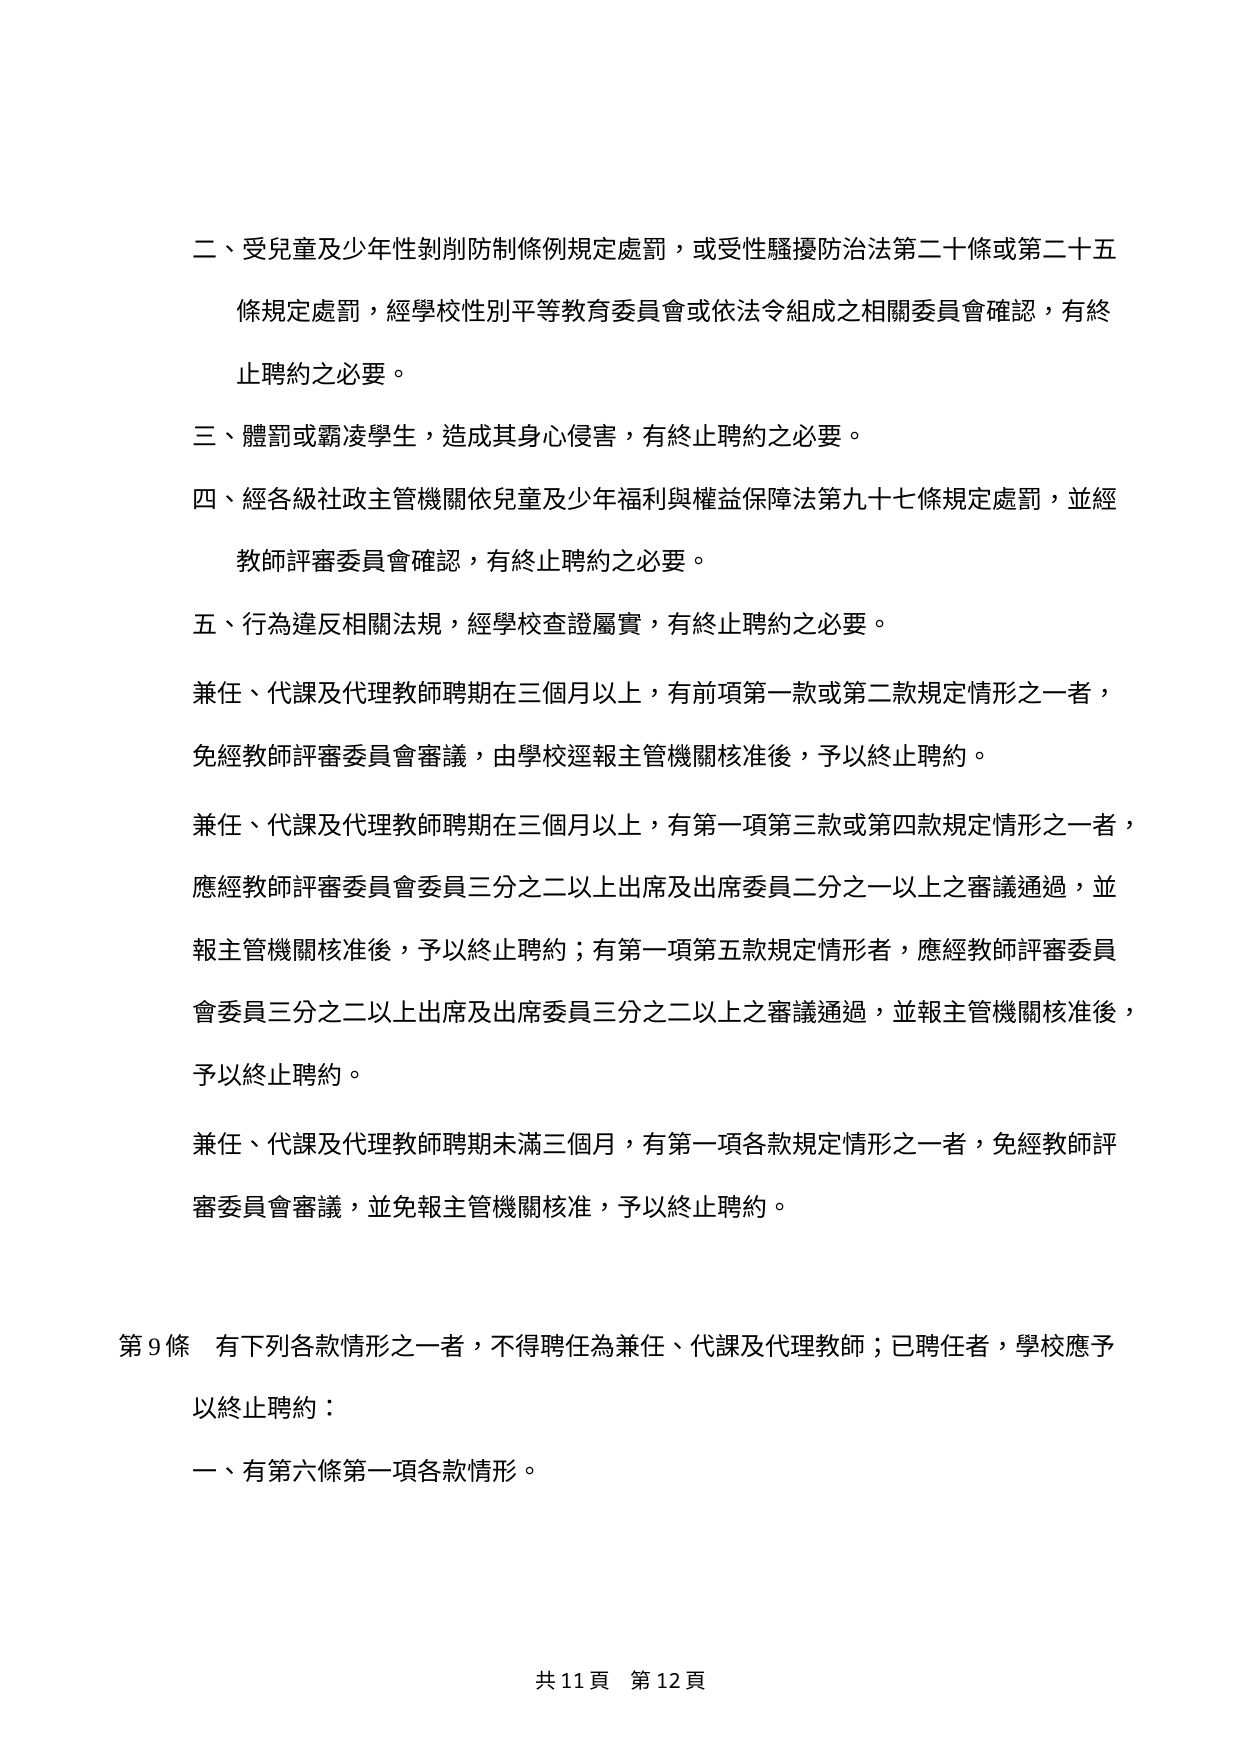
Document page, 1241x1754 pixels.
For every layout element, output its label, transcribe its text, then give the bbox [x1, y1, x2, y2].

text 兼任、代課及代理教師聘期在三個月以上，有前項第一款或第二款規定情形之一者，免經教師評審委員會審議，由學校逕報主管機關核准後，予以終止聘約。 [192, 650, 1122, 775]
text 第9條 有下列各款情形之一者，不得聘任為兼任、代課及代理教師；已聘任者，學校應予以終止聘約： [118, 1302, 1122, 1427]
text 四、經各級社政主管機關依兒童及少年福利與權益保障法第九十七條規定處罰，並經教師評審委員會確認，有終止聘約之必要。 [192, 456, 1122, 581]
text 一、有第六條第一項各款情形。 [192, 1427, 1122, 1490]
text 五、行為違反相關法規，經學校查證屬實，有終止聘約之必要。 [192, 581, 1122, 643]
text 二、受兒童及少年性剝削防制條例規定處罰，或受性騷擾防治法第二十條或第二十五條規定處罰，經學校性別平等教育委員會或依法令組成之相關委員會確認，有終止聘約之必要。 [192, 206, 1122, 393]
text 三、體罰或霸凌學生，造成其身心侵害，有終止聘約之必要。 [192, 393, 1122, 456]
text 兼任、代課及代理教師聘期未滿三個月，有第一項各款規定情形之一者，免經教師評審委員會審議，並免報主管機關核准，予以終止聘約。 [192, 1101, 1122, 1226]
text 兼任、代課及代理教師聘期在三個月以上，有第一項第三款或第四款規定情形之一者，應經教師評審委員會委員三分之二以上出席及出席委員二分之一以上之審議通過，並報主管機關核准後，予以終止聘約；有第一項第五款規定情形者，應經教師評審委員會委員三分之二以上出席及出席委員三分之二以上之審議通過，並報主管機關核准後，予以終止聘約。 [192, 782, 1122, 1094]
